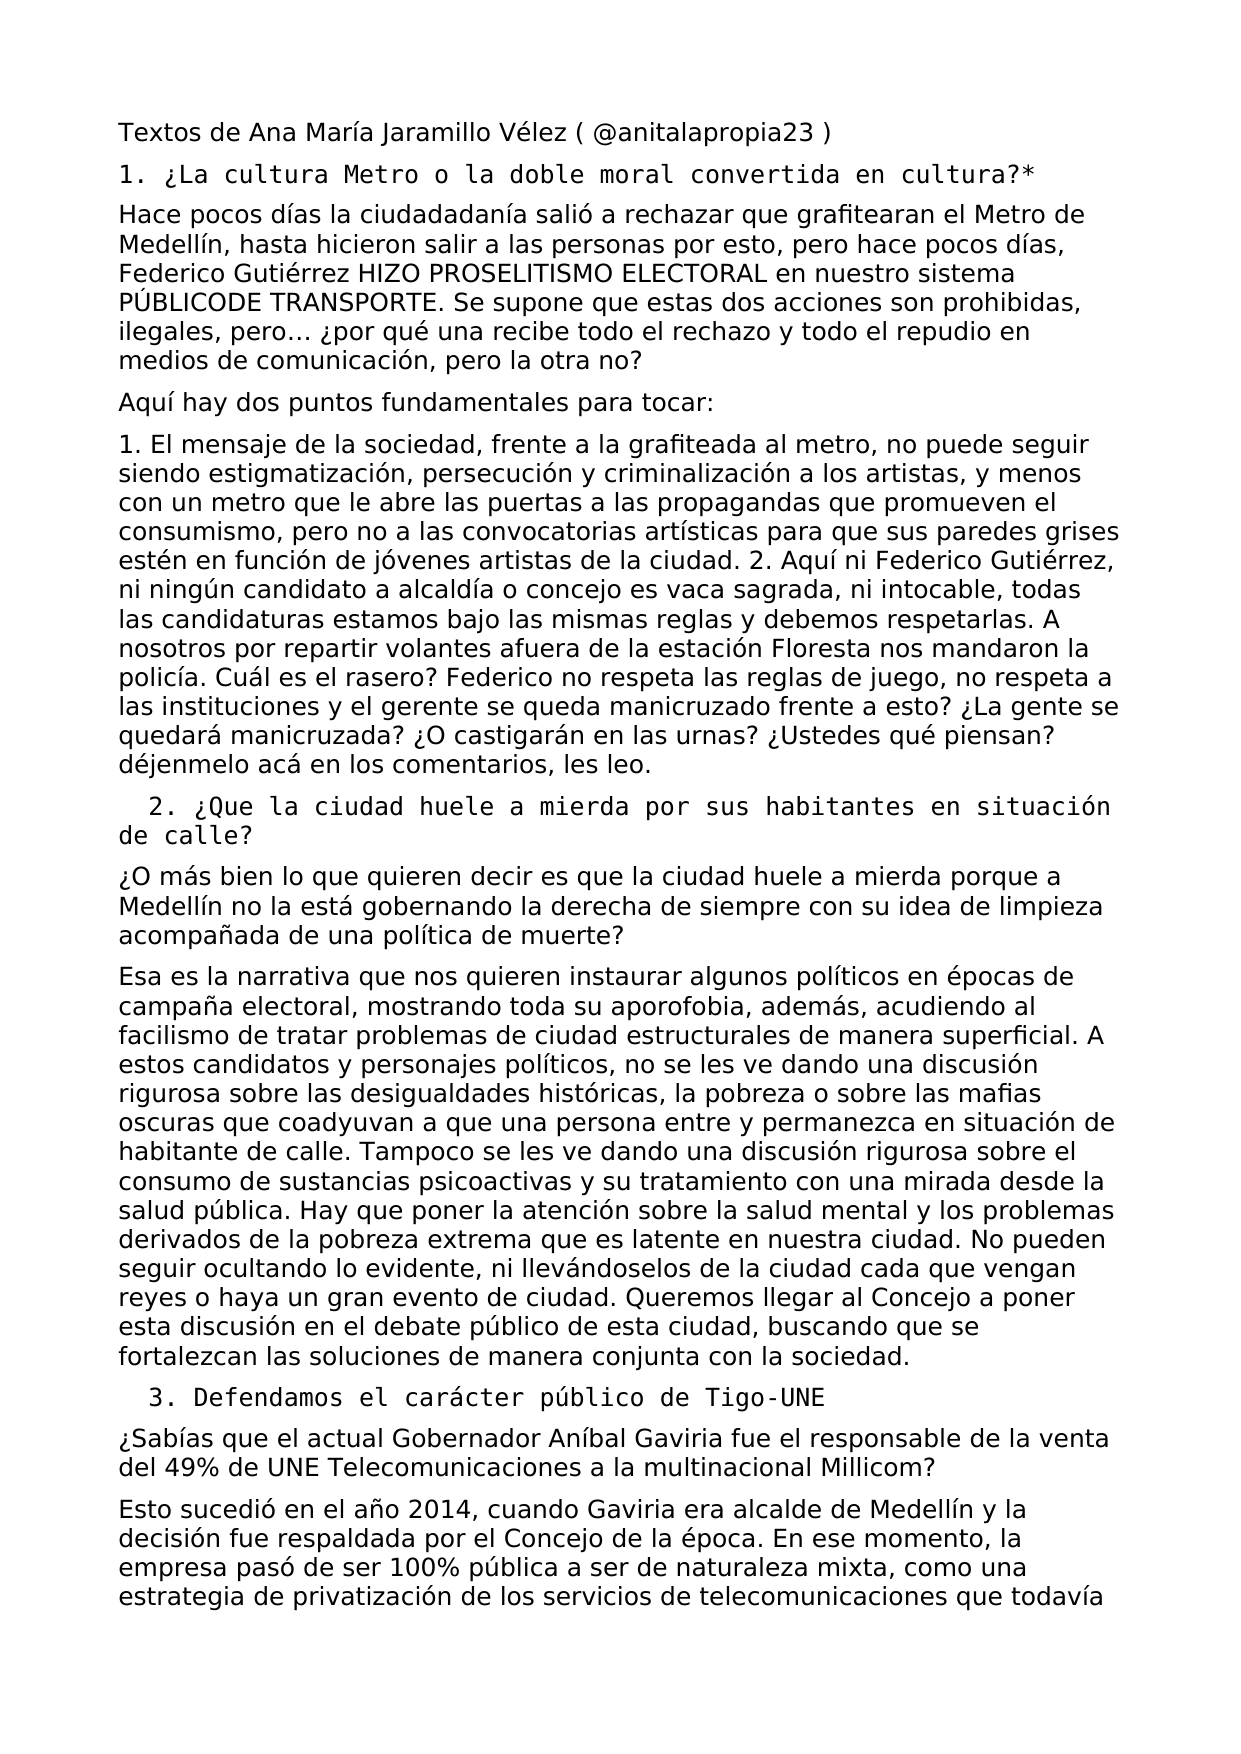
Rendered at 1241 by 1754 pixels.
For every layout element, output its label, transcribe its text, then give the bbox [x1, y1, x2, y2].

text ¿Sabías que el actual Gobernador Aníbal Gaviria fue el responsable de la venta del 49% de UNE Telecomunicaciones a la multinacional Millicom? [118, 1424, 1122, 1483]
text Esa es la narrativa que nos quieren instaurar algunos políticos en épocas de campaña electoral, mostrando toda su aporofobia, además, acudiendo al facilismo de tratar problemas de ciudad estructurales de manera superficial. A estos candidatos y personajes políticos, no se les ve dando una discusión rigurosa sobre las desigualdades históricas, la pobreza o sobre las mafias oscuras que coadyuvan a que una persona entre y permanezca en situación de habitante de calle. Tampoco se les ve dando una discusión rigurosa sobre el consumo de sustancias psicoactivas y su tratamiento con una mirada desde la salud pública. Hay que poner la atención sobre la salud mental y los problemas derivados de la pobreza extrema que es latente en nuestra ciudad. No pueden seguir ocultando lo evidente, ni llevándoselos de la ciudad cada que vengan reyes o haya un gran evento de ciudad. Queremos llegar al Concejo a poner esta discusión en el debate público de esta ciudad, buscando que se fortalezcan las soluciones de manera conjunta con la sociedad. [118, 962, 1122, 1371]
text ¿O más bien lo que quieren decir es que la ciudad huele a mierda porque a Medellín no la está gobernando la derecha de siempre con su idea de limpieza acompañada de una política de muerte? [118, 862, 1122, 950]
text 1. ¿La cultura Metro o la doble moral convertida en cultura?* [118, 160, 1122, 189]
text 2. ¿Que la ciudad huele a mierda por sus habitantes en situación de calle? [118, 792, 1122, 851]
text Hace pocos días la ciudadadanía salió a rechazar que grafitearan el Metro de Medellín, hasta hicieron salir a las personas por esto, pero hace pocos días, Federico Gutiérrez HIZO PROSELITISMO ELECTORAL en nuestro sistema PÚBLICODE TRANSPORTE. Se supone que estas dos acciones son prohibidas, ilegales, pero… ¿por qué una recibe todo el rechazo y todo el repudio en medios de comunicación, pero la otra no? [118, 201, 1122, 376]
text Esto sucedió en el año 2014, cuando Gaviria era alcalde de Medellín y la decisión fue respaldada por el Concejo de la época. En ese momento, la empresa pasó de ser 100% pública a ser de naturaleza mixta, como una estrategia de privatización de los servicios de telecomunicaciones que todavía [118, 1495, 1122, 1612]
text 3. Defendamos el carácter público de Tigo-UNE [118, 1383, 1122, 1412]
text Aquí hay dos puntos fundamentales para tocar: [118, 388, 1122, 417]
text 1. El mensaje de la sociedad, frente a la grafiteada al metro, no puede seguir siendo estigmatización, persecución y criminalización a los artistas, y menos con un metro que le abre las puertas a las propagandas que promueven el consumismo, pero no a las convocatorias artísticas para que sus paredes grises estén en función de jóvenes artistas de la ciudad. 2. Aquí ni Federico Gutiérrez, ni ningún candidato a alcaldía o concejo es vaca sagrada, ni intocable, todas las candidaturas estamos bajo las mismas reglas y debemos respetarlas. A nosotros por repartir volantes afuera de la estación Floresta nos mandaron la policía. Cuál es el rasero? Federico no respeta las reglas de juego, no respeta a las instituciones y el gerente se queda manicruzado frente a esto? ¿La gente se quedará manicruzada? ¿O castigarán en las urnas? ¿Ustedes qué piensan? déjenmelo acá en los comentarios, les leo. [118, 430, 1122, 780]
text Textos de Ana María Jaramillo Vélez ( @anitalapropia23 ) [118, 118, 1122, 147]
